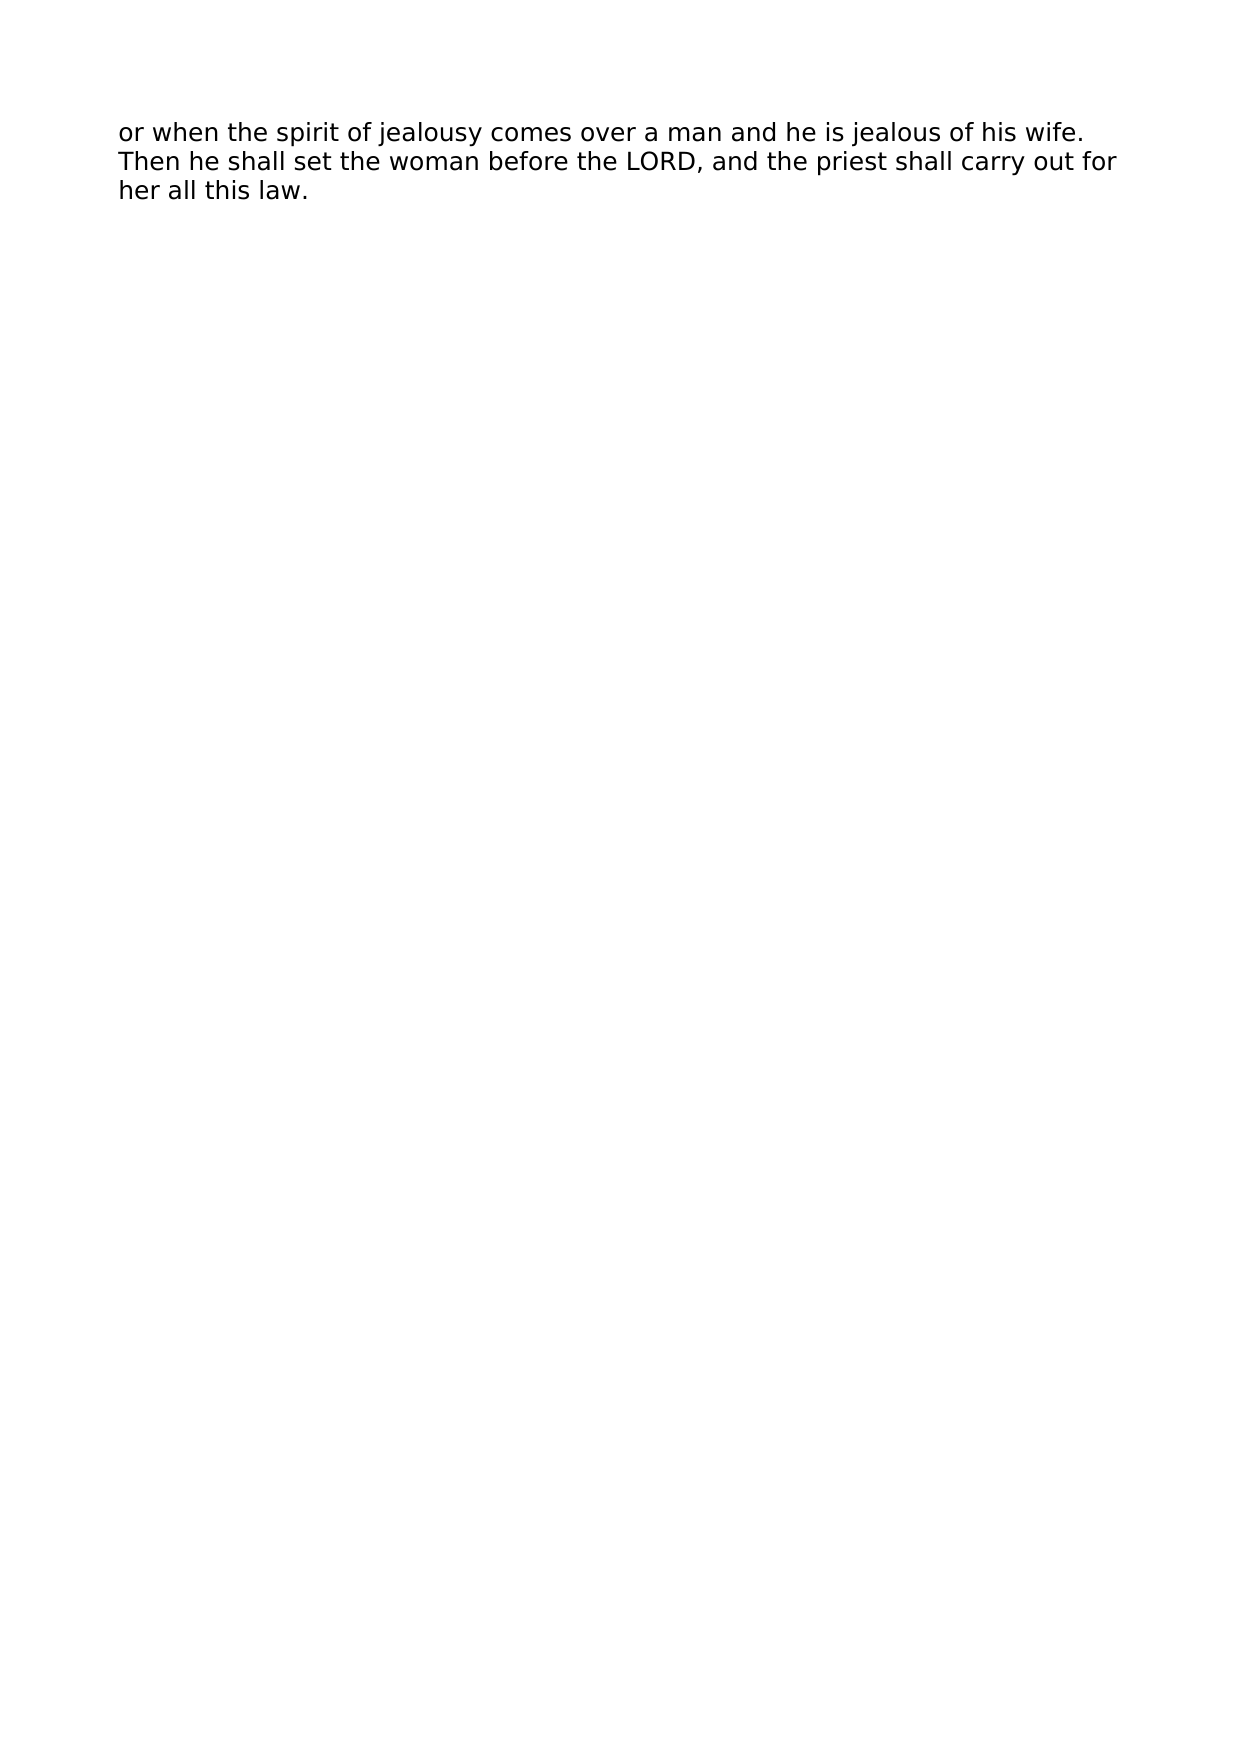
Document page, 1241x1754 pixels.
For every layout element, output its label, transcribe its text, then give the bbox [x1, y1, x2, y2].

text or when the spirit of jealousy comes over a man and he is jealous of his wife. Then he shall set the woman before the LORD, and the priest shall carry out for her all this law. [118, 118, 1122, 206]
